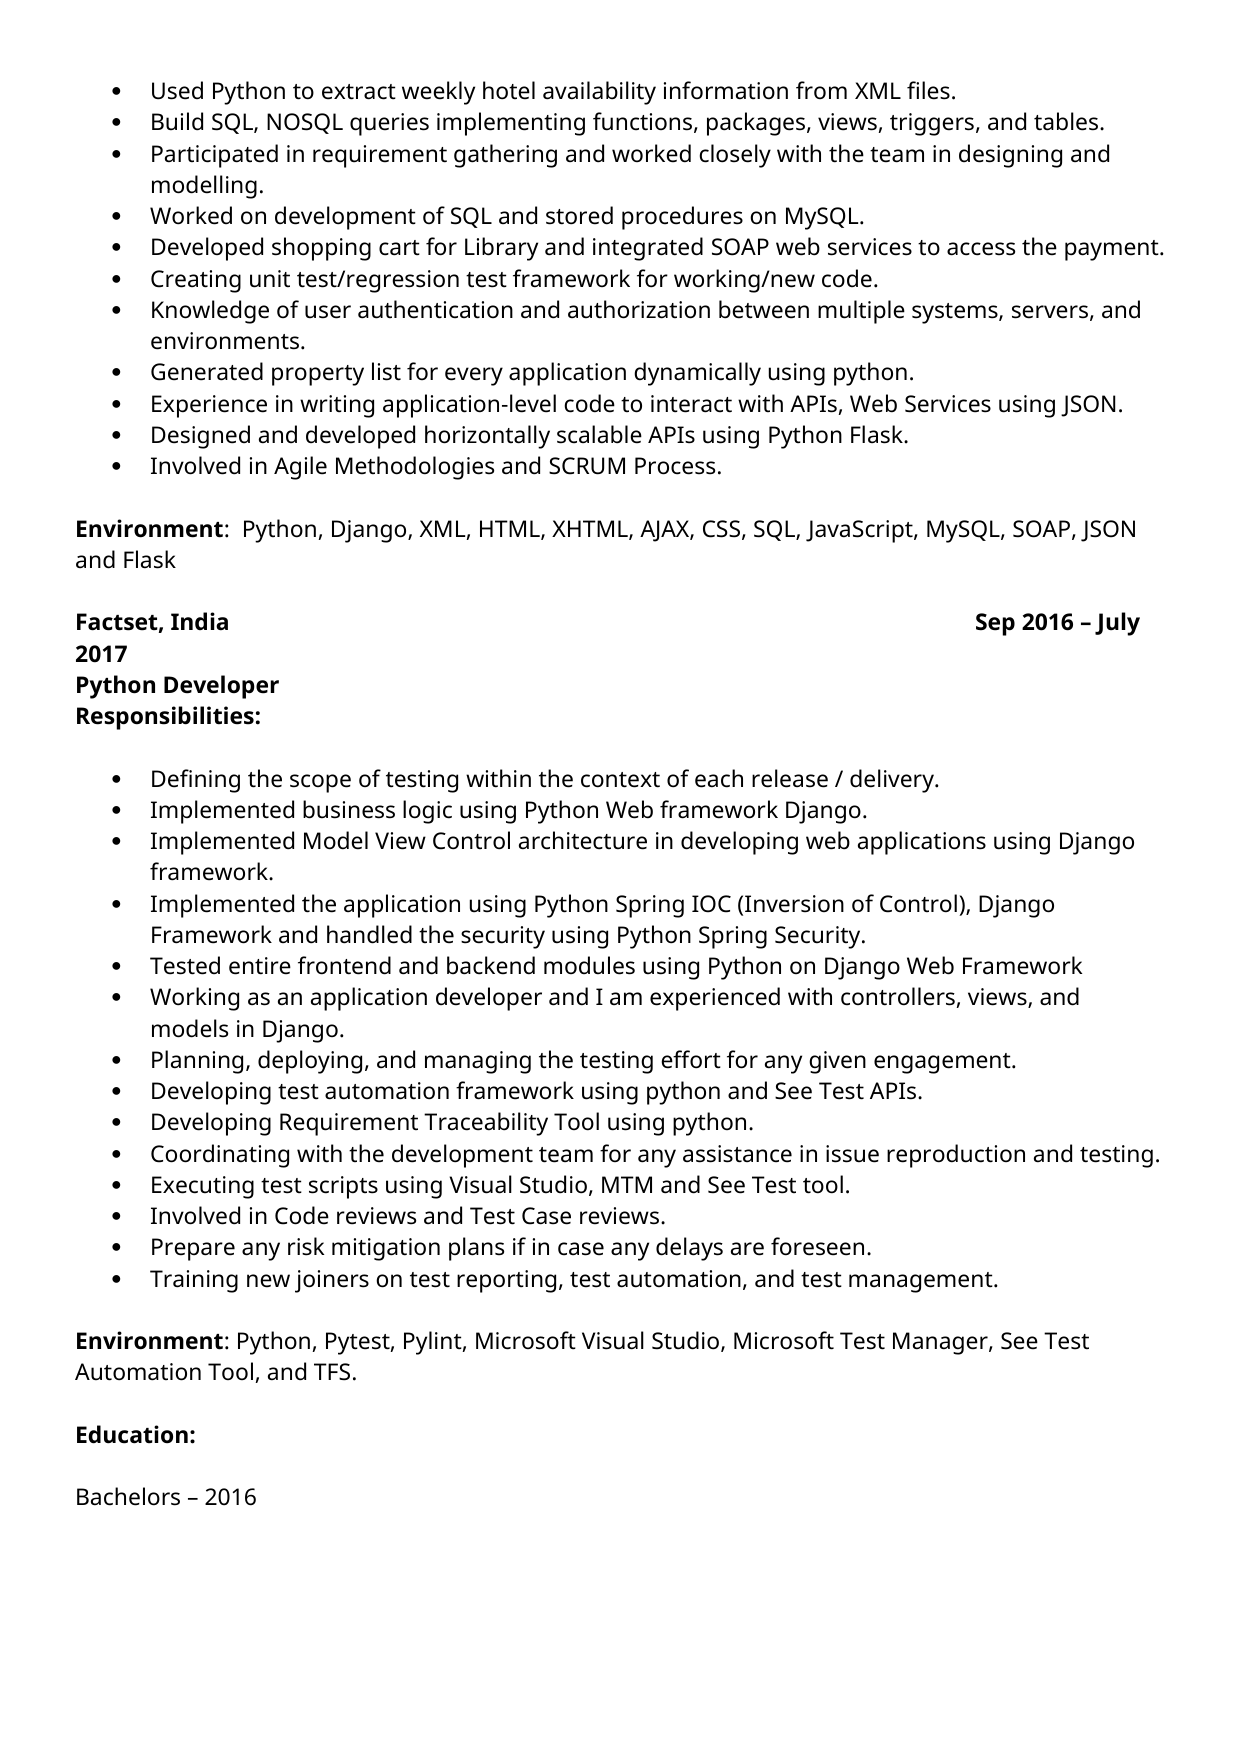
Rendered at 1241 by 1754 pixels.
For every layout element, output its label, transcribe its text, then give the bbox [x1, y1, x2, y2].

list Build SQL, NOSQL queries implementing functions, packages, views, triggers, and tables. [112, 106, 1165, 137]
list Developing Requirement Traceability Tool using python. [112, 1106, 1165, 1137]
list Designed and developed horizontally scalable APIs using Python Flask. [112, 419, 1165, 450]
list Creating unit test/regression test framework for working/new code. [112, 262, 1165, 294]
list Participated in requirement gathering and worked closely with the team in designing and modelling. [112, 137, 1165, 200]
list Tested entire frontend and backend modules using Python on Django Web Framework [112, 950, 1165, 981]
list Used Python to extract weekly hotel availability information from XML files. [112, 75, 1165, 106]
list Working as an application developer and I am experienced with controllers, views, and models in Django. [112, 981, 1165, 1044]
list Involved in Code reviews and Test Case reviews. [112, 1200, 1165, 1231]
text Python Developer Responsibilities: [75, 669, 1165, 731]
list Developed shopping cart for Library and integrated SOAP web services to access the payment. [112, 231, 1165, 262]
list Planning, deploying, and managing the testing effort for any given engagement. [112, 1044, 1165, 1075]
list Involved in Agile Methodologies and SCRUM Process. [112, 450, 1165, 481]
list Defining the scope of testing within the context of each release / delivery. [112, 762, 1165, 794]
list Training new joiners on test reporting, test automation, and test management. [112, 1262, 1165, 1294]
text Bachelors – 2016 [75, 1481, 1165, 1512]
list Implemented the application using Python Spring IOC (Inversion of Control), Django Framework and handled the security using Python Spring Security. [112, 887, 1165, 950]
list Executing test scripts using Visual Studio, MTM and See Test tool. [112, 1169, 1165, 1200]
text Environment: Python, Django, XML, HTML, XHTML, AJAX, CSS, SQL, JavaScript, MySQL, SOAP, JSON and Flask [75, 512, 1165, 575]
list Knowledge of user authentication and authorization between multiple systems, servers, and environments. [112, 294, 1165, 356]
list Developing test automation framework using python and See Test APIs. [112, 1075, 1165, 1106]
list Prepare any risk mitigation plans if in case any delays are foreseen. [112, 1231, 1165, 1262]
list Worked on development of SQL and stored procedures on MySQL. [112, 200, 1165, 231]
list Experience in writing application-level code to interact with APIs, Web Services using JSON. [112, 387, 1165, 419]
list Implemented Model View Control architecture in developing web applications using Django framework. [112, 825, 1165, 887]
text Environment: Python, Pytest, Pylint, Microsoft Visual Studio, Microsoft Test Manager, See Test Automation Tool, and TFS. [75, 1325, 1165, 1387]
text Education: [75, 1419, 1165, 1450]
text Factset, India Sep 2016 – July 2017 [75, 606, 1165, 669]
list Coordinating with the development team for any assistance in issue reproduction and testing. [112, 1137, 1165, 1169]
list Implemented business logic using Python Web framework Django. [112, 794, 1165, 825]
list Generated property list for every application dynamically using python. [112, 356, 1165, 387]
